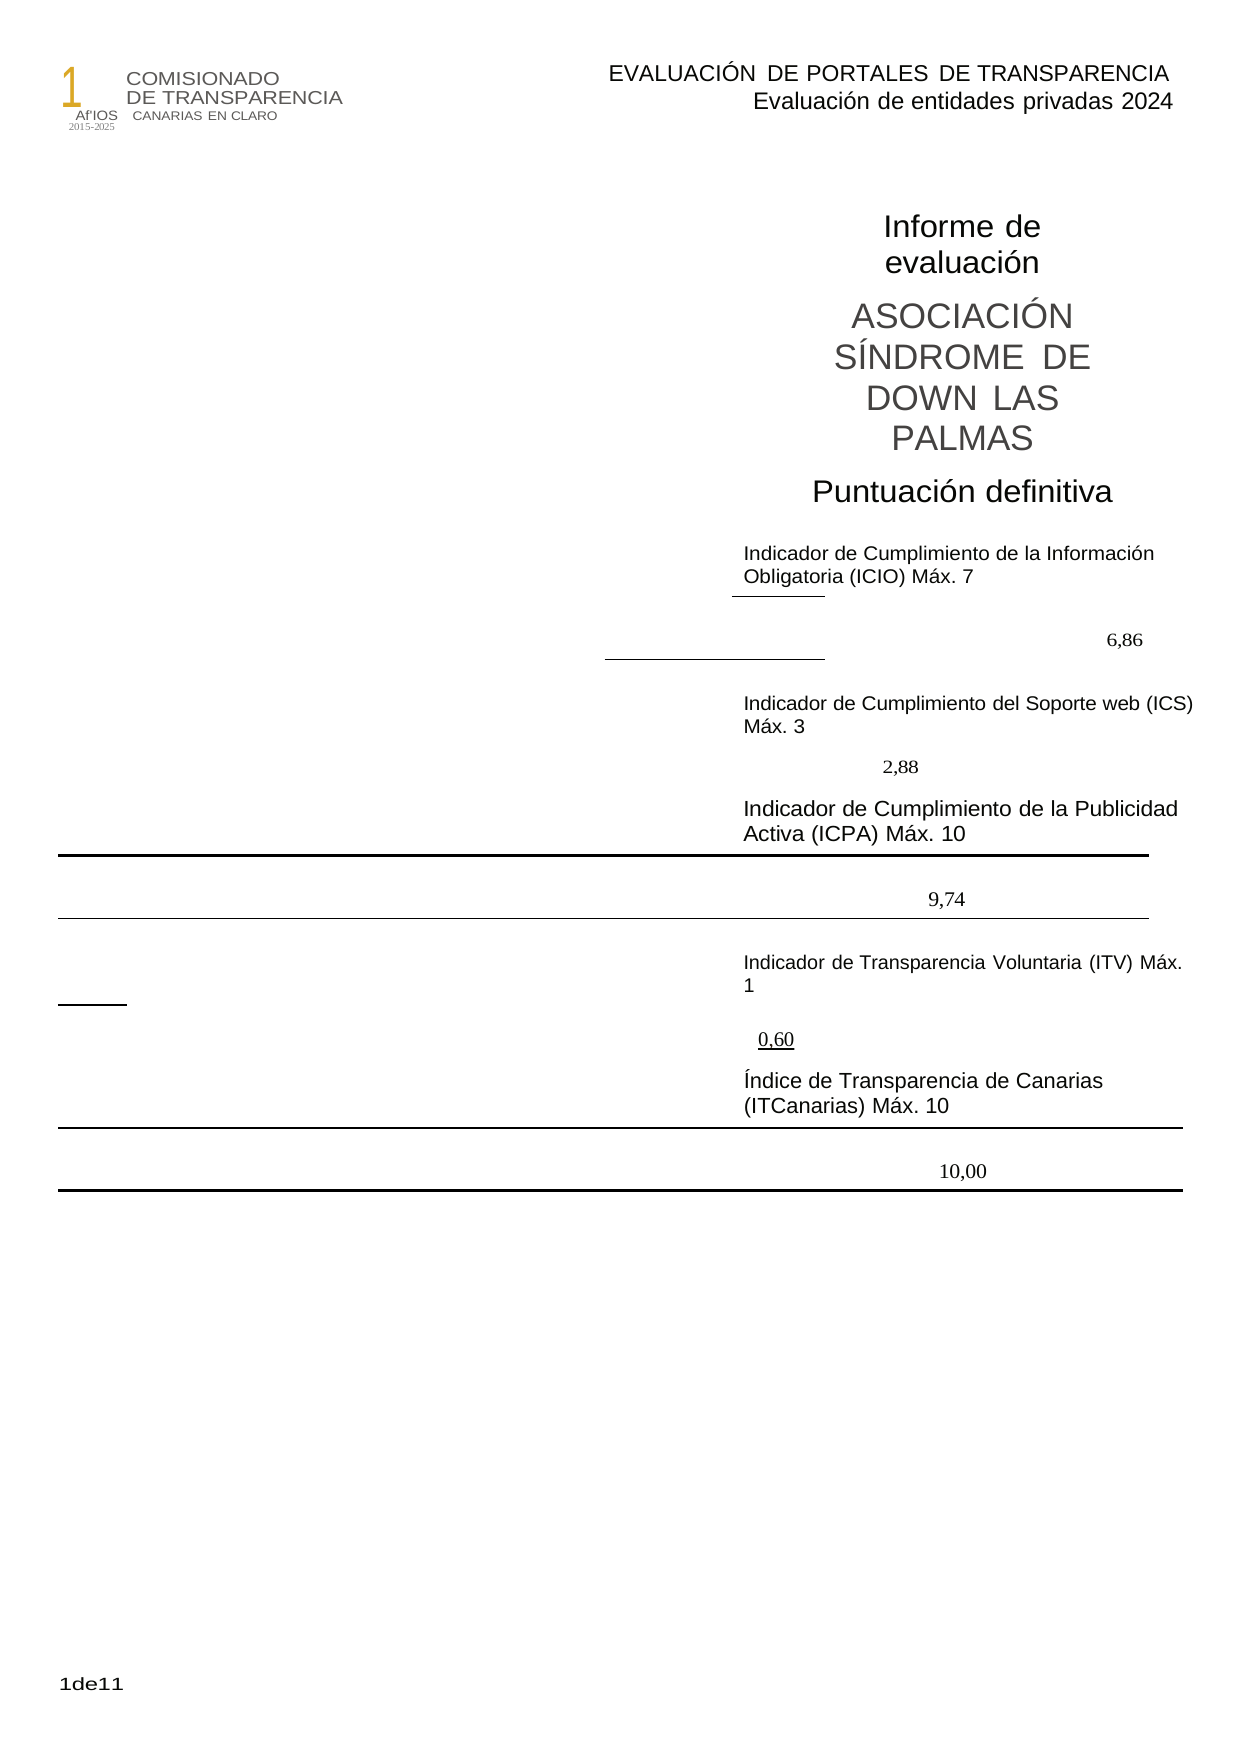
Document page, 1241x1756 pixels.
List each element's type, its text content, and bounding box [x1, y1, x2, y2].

text Af'IOS CANARIAS EN CLARO [85, 109, 345, 122]
text Indicador de Cumplimiento del Soporte web (ICS) Máx. 3 [743, 692, 1199, 737]
text 6,86 [1106, 629, 1199, 651]
subtitle Indicador de Cumplimiento de la Publicidad Activa (ICPA) Máx. 10 [743, 796, 1199, 846]
text 2,88 [882, 756, 1199, 778]
text 10,00 [804, 1159, 1121, 1183]
text Indicador de Cumplimiento de la Información Obligatoria (ICIO) Máx. 7 [743, 542, 1199, 587]
text Puntuación definitiva [804, 473, 1121, 509]
text Informe de evaluación [804, 208, 1121, 280]
text 0,60 [758, 1027, 1199, 1051]
subtitle ASOCIACIÓN SÍNDROME DE DOWN LAS PALMAS [804, 295, 1121, 458]
text Indicador de Transparencia Voluntaria (ITV) Máx. 1 [743, 951, 1199, 996]
text 2015-2025 [68, 122, 345, 132]
text Evaluación de entidades privadas 2024 [753, 87, 1199, 115]
text 9,74 [773, 887, 1121, 911]
text DE TRANSPARENCIA [126, 87, 345, 108]
subtitle Índice de Transparencia de Canarias (ITCanarias) Máx. 10 [744, 1068, 1199, 1118]
